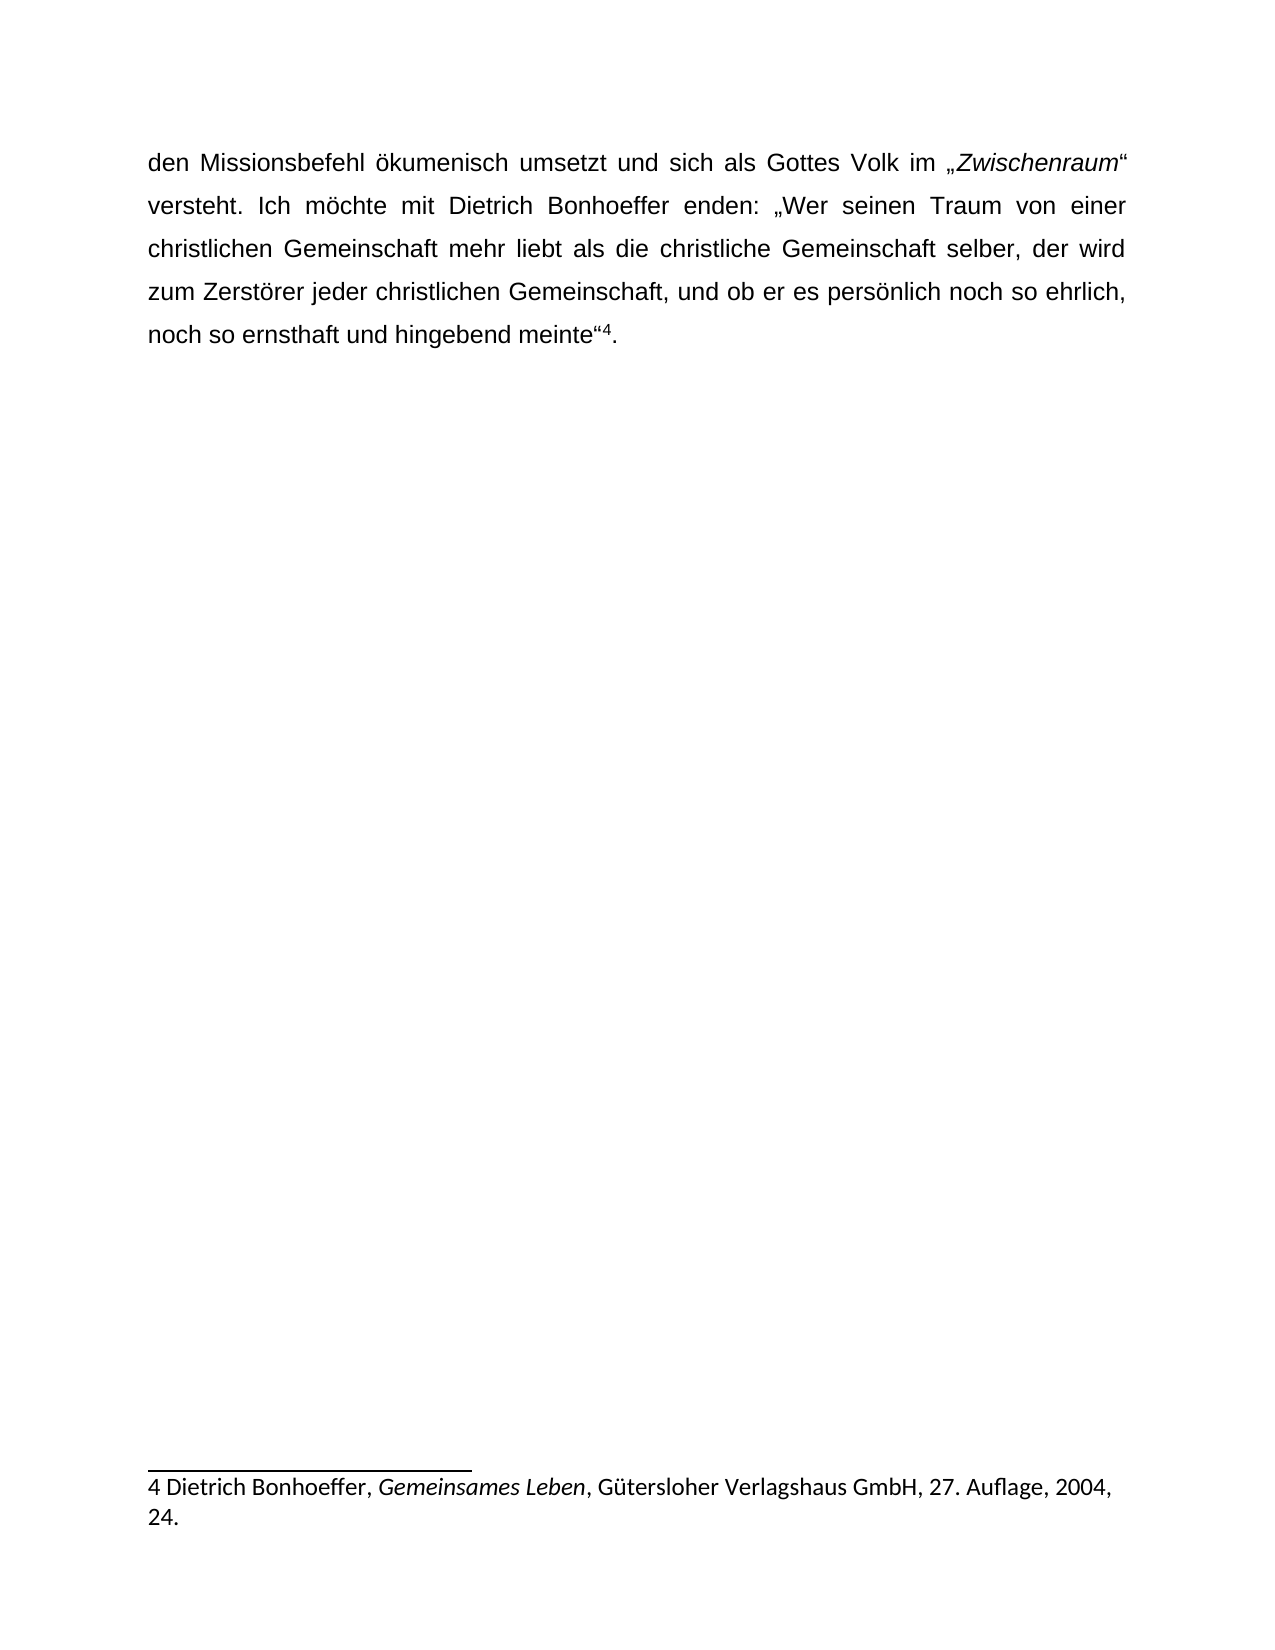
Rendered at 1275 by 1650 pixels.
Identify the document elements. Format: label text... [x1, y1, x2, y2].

text Dietrich Bonhoeffer, Gemeinsames Leben, Gütersloher Verlagshaus GmbH, 27. Auflage, 2004, 24. [148, 1471, 1127, 1532]
text den Missionsbefehl ökumenisch umsetzt und sich als Gottes Volk im „Zwischenraum“ versteht. Ich möchte mit Dietrich Bonhoeffer enden: „Wer seinen Traum von einer christlichen Gemeinschaft mehr liebt als die christliche Gemeinschaft selber, der wird zum Zerstörer jeder christlichen Gemeinschaft, und ob er es persönlich noch so ehrlich, noch so ernsthaft und hingebend meinte“. [148, 148, 1127, 349]
